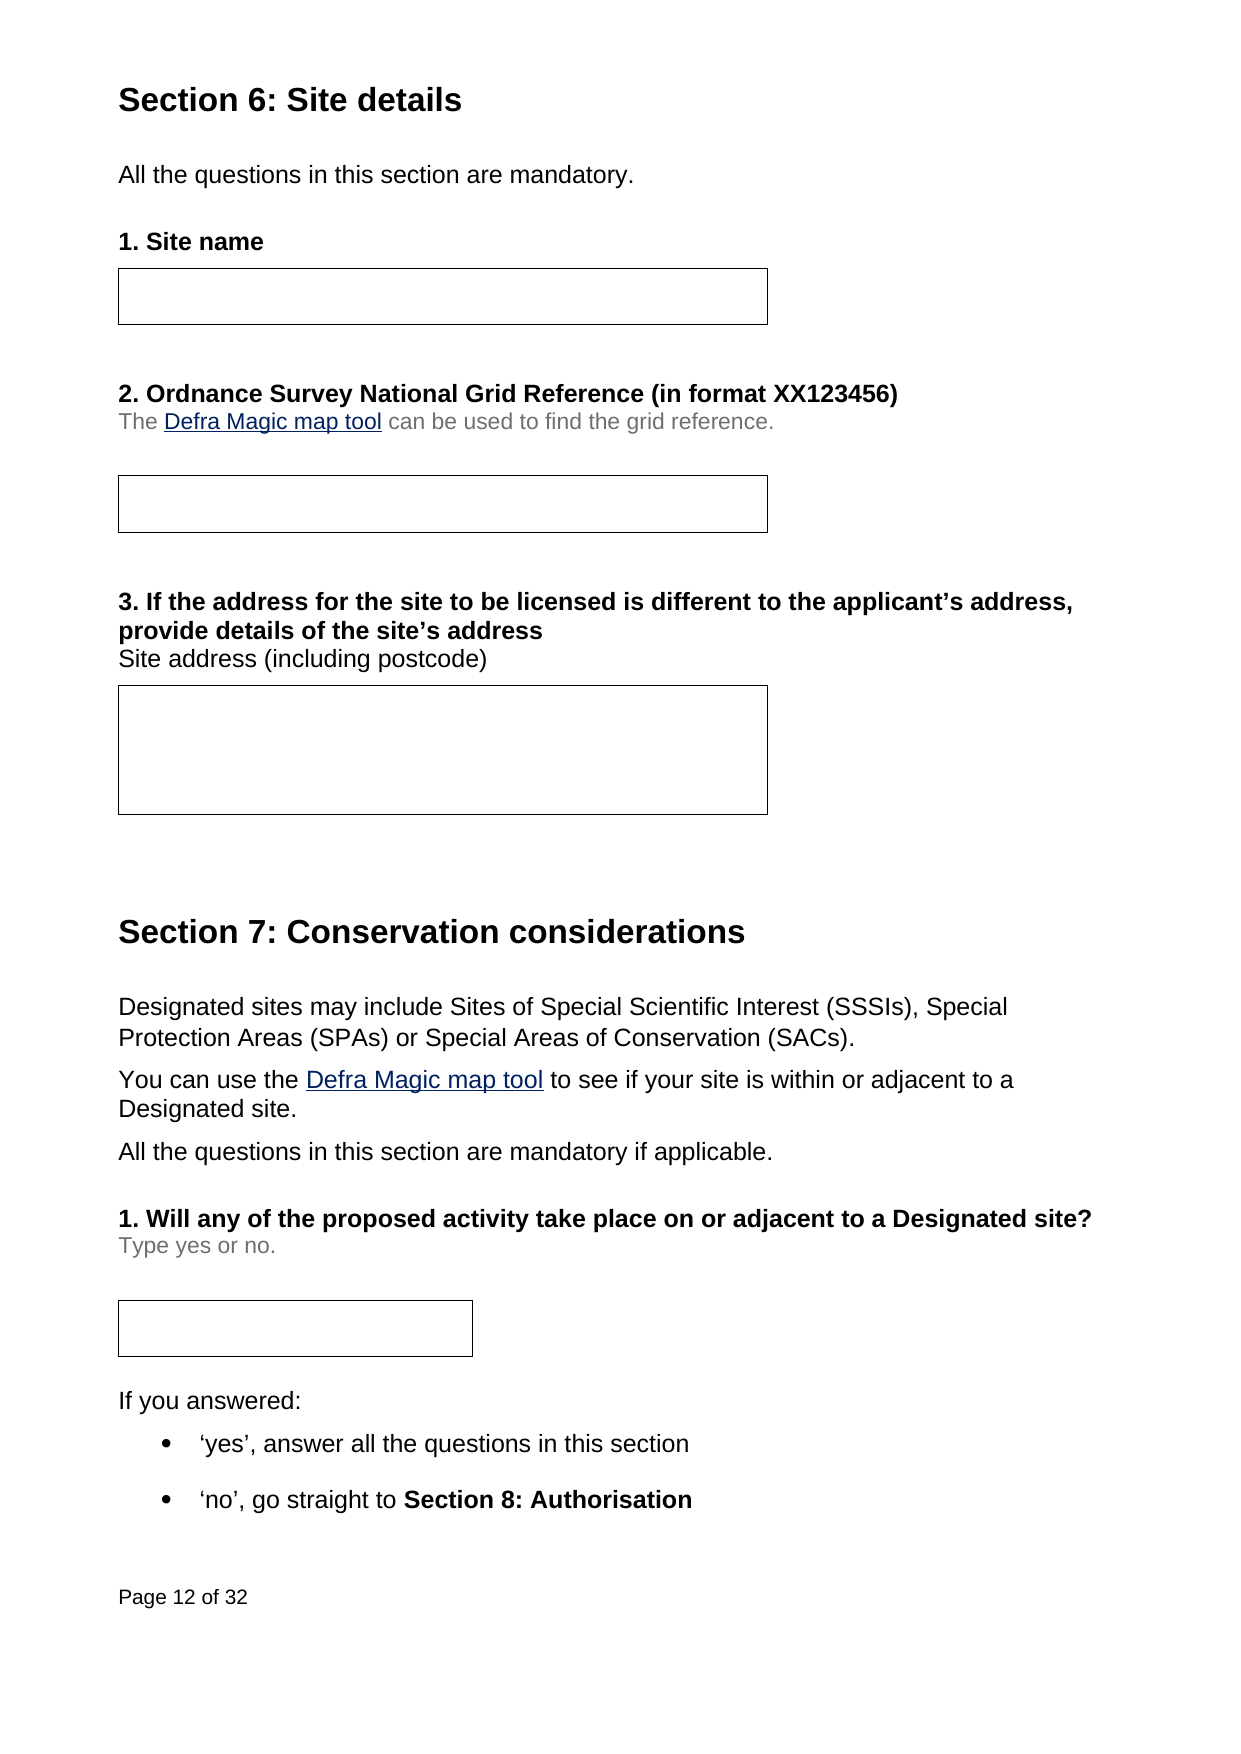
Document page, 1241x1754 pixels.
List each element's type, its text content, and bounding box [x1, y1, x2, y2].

subtitle 1. Site name [118, 227, 1122, 256]
text All the questions in this section are mandatory if applicable. [118, 1135, 1122, 1166]
subtitle Section 7: Conservation considerations [118, 907, 1122, 952]
text If you answered: [118, 1386, 1122, 1415]
list ‘no’, go straight to Section 8: Authorisation [162, 1484, 1122, 1515]
subtitle 1. Will any of the proposed activity take place on or adjacent to a Designated site? [118, 1204, 1122, 1232]
text The Defra Magic map tool can be used to find the grid reference. [118, 408, 1122, 434]
text Site address (including postcode) [118, 644, 1122, 673]
text All the questions in this section are mandatory. [118, 158, 1122, 189]
list ‘yes’, answer all the questions in this section [162, 1427, 1122, 1459]
text You can use the Defra Magic map tool to see if your site is within or adjacent to a Designated site. [118, 1065, 1122, 1122]
subtitle Section 6: Site details [118, 75, 1122, 121]
text Designated sites may include Sites of Special Scientific Interest (SSSIs), Special Protection Areas (SPAs) or Special Areas of Conservation (SACs). [118, 990, 1122, 1052]
text Type yes or no. [118, 1232, 1122, 1259]
subtitle 3. If the address for the site to be licensed is different to the applicant’s address, provide details of the site’s address [118, 587, 1122, 644]
subtitle 2. Ordnance Survey National Grid Reference (in format XX123456) [118, 379, 1122, 408]
